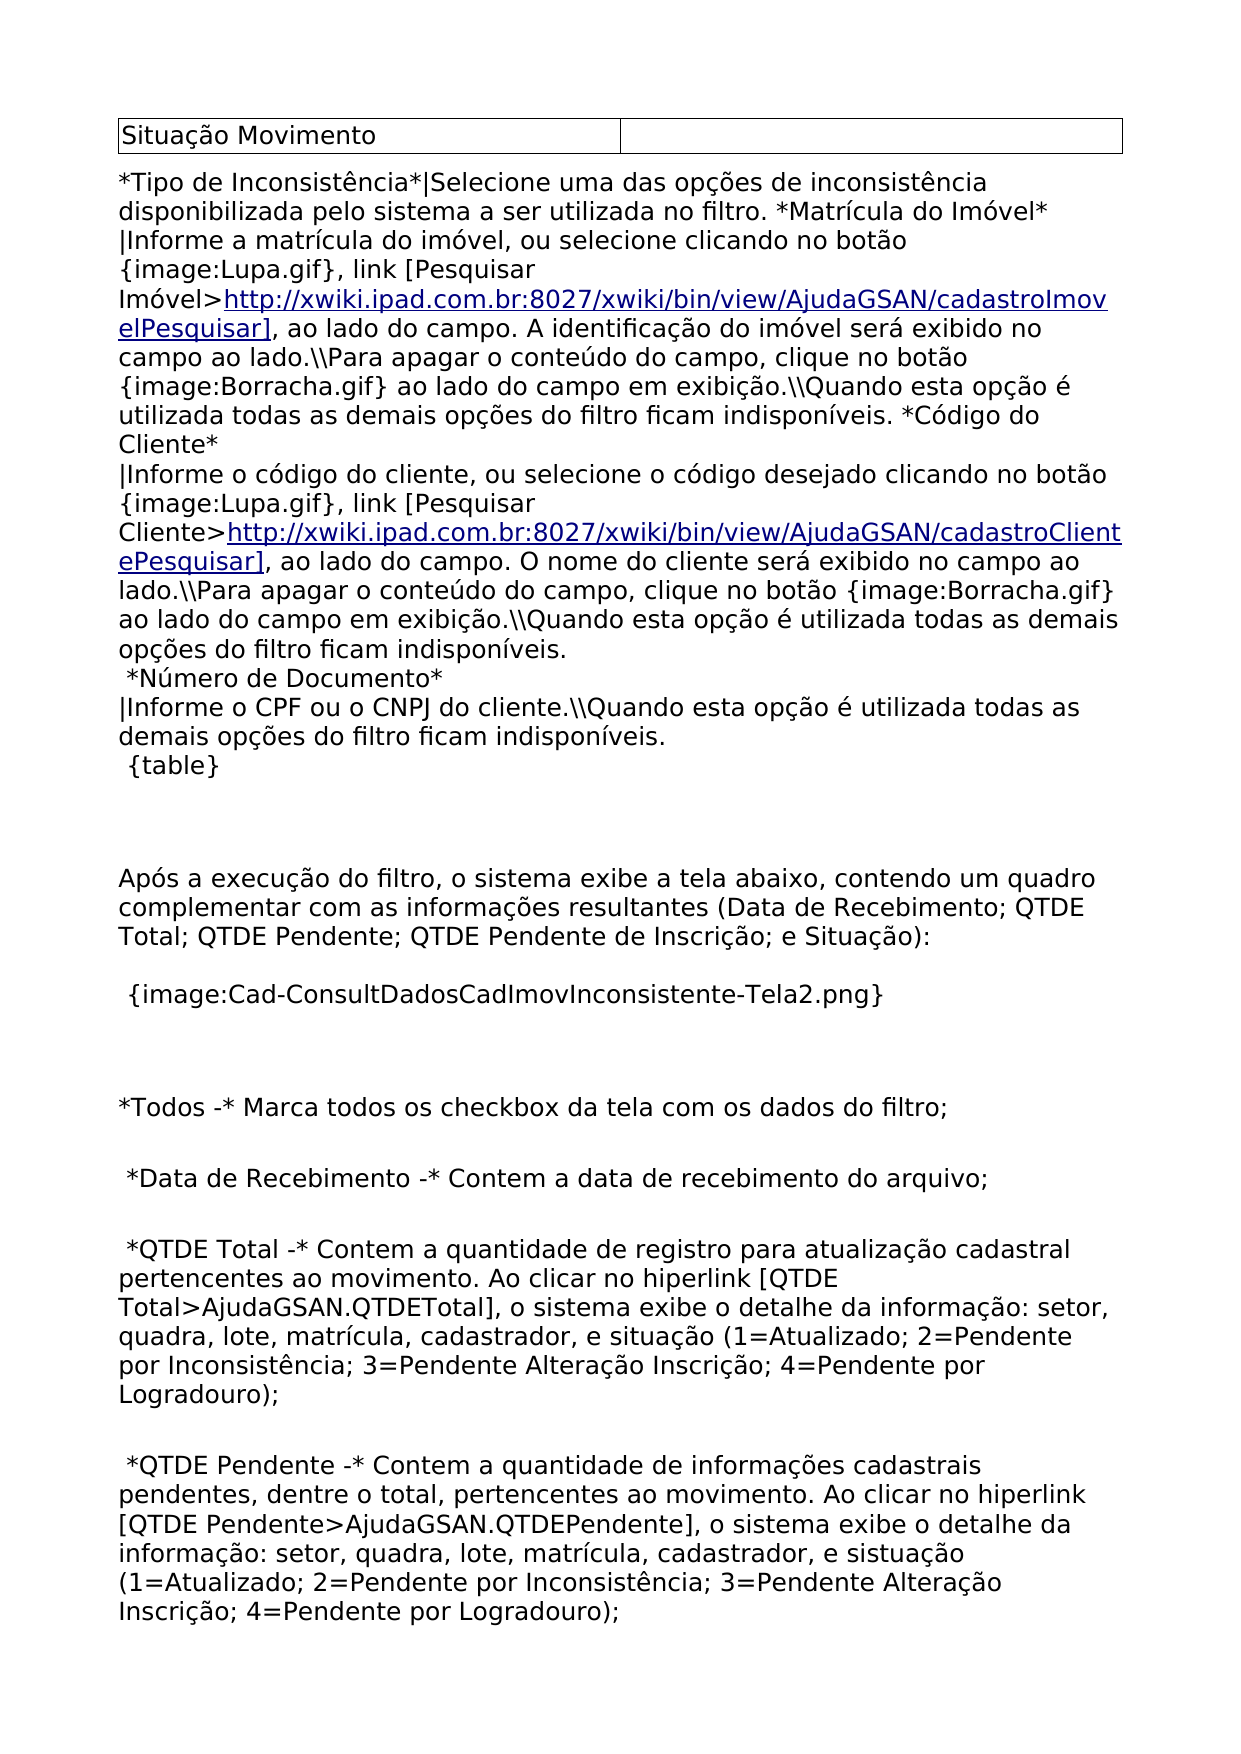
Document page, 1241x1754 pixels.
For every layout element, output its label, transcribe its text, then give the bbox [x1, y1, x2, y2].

text Após a execução do filtro, o sistema exibe a tela abaixo, contendo um quadro complementar com as informações resultantes (Data de Recebimento; QTDE Total; QTDE Pendente; QTDE Pendente de Inscrição; e Situação): {image:Cad-ConsultDadosCadImovInconsistente-Tela2.png} [118, 864, 1122, 1010]
text *Todos -* Marca todos os checkbox da tela com os dados do filtro; [118, 1093, 1122, 1122]
text *QTDE Pendente -* Contem a quantidade de informações cadastrais pendentes, dentre o total, pertencentes ao movimento. Ao clicar no hiperlink [QTDE Pendente>AjudaGSAN.QTDEPendente], o sistema exibe o detalhe da informação: setor, quadra, lote, matrícula, cadastrador, e sistuação (1=Atualizado; 2=Pendente por Inconsistência; 3=Pendente Alteração Inscrição; 4=Pendente por Logradouro); [118, 1422, 1122, 1626]
table_cell Situação Movimento [119, 119, 620, 153]
text *Data de Recebimento -* Contem a data de recebimento do arquivo; [118, 1135, 1122, 1193]
text *QTDE Total -* Contem a quantidade de registro para atualização cadastral pertencentes ao movimento. Ao clicar no hiperlink [QTDE Total>AjudaGSAN.QTDETotal], o sistema exibe o detalhe da informação: setor, quadra, lote, matrícula, cadastrador, e situação (1=Atualizado; 2=Pendente por Inconsistência; 3=Pendente Alteração Inscrição; 4=Pendente por Logradouro); [118, 1206, 1122, 1410]
text *Tipo de Inconsistência*|Selecione uma das opções de inconsistência disponibilizada pelo sistema a ser utilizada no filtro. *Matrícula do Imóvel* |Informe a matrícula do imóvel, ou selecione clicando no botão {image:Lupa.gif}, link [Pesquisar Imóvel>http://xwiki.ipad.com.br:8027/xwiki/bin/view/AjudaGSAN/cadastroImovelPesquisar], ao lado do campo. A identificação do imóvel será exibido no campo ao lado.\\Para apagar o conteúdo do campo, clique no botão {image:Borracha.gif} ao lado do campo em exibição.\\Quando esta opção é utilizada todas as demais opções do filtro ficam indisponíveis. *Código do Cliente* |Informe o código do cliente, ou selecione o código desejado clicando no botão {image:Lupa.gif}, link [Pesquisar Cliente>http://xwiki.ipad.com.br:8027/xwiki/bin/view/AjudaGSAN/cadastroClientePesquisar], ao lado do campo. O nome do cliente será exibido no campo ao lado.\\Para apagar o conteúdo do campo, clique no botão {image:Borracha.gif} ao lado do campo em exibição.\\Quando esta opção é utilizada todas as demais opções do filtro ficam indisponíveis. *Número de Documento* |Informe o CPF ou o CNPJ do cliente.\\Quando esta opção é utilizada todas as demais opções do filtro ficam indisponíveis. {table} [118, 168, 1122, 781]
table_cell [621, 119, 1122, 153]
